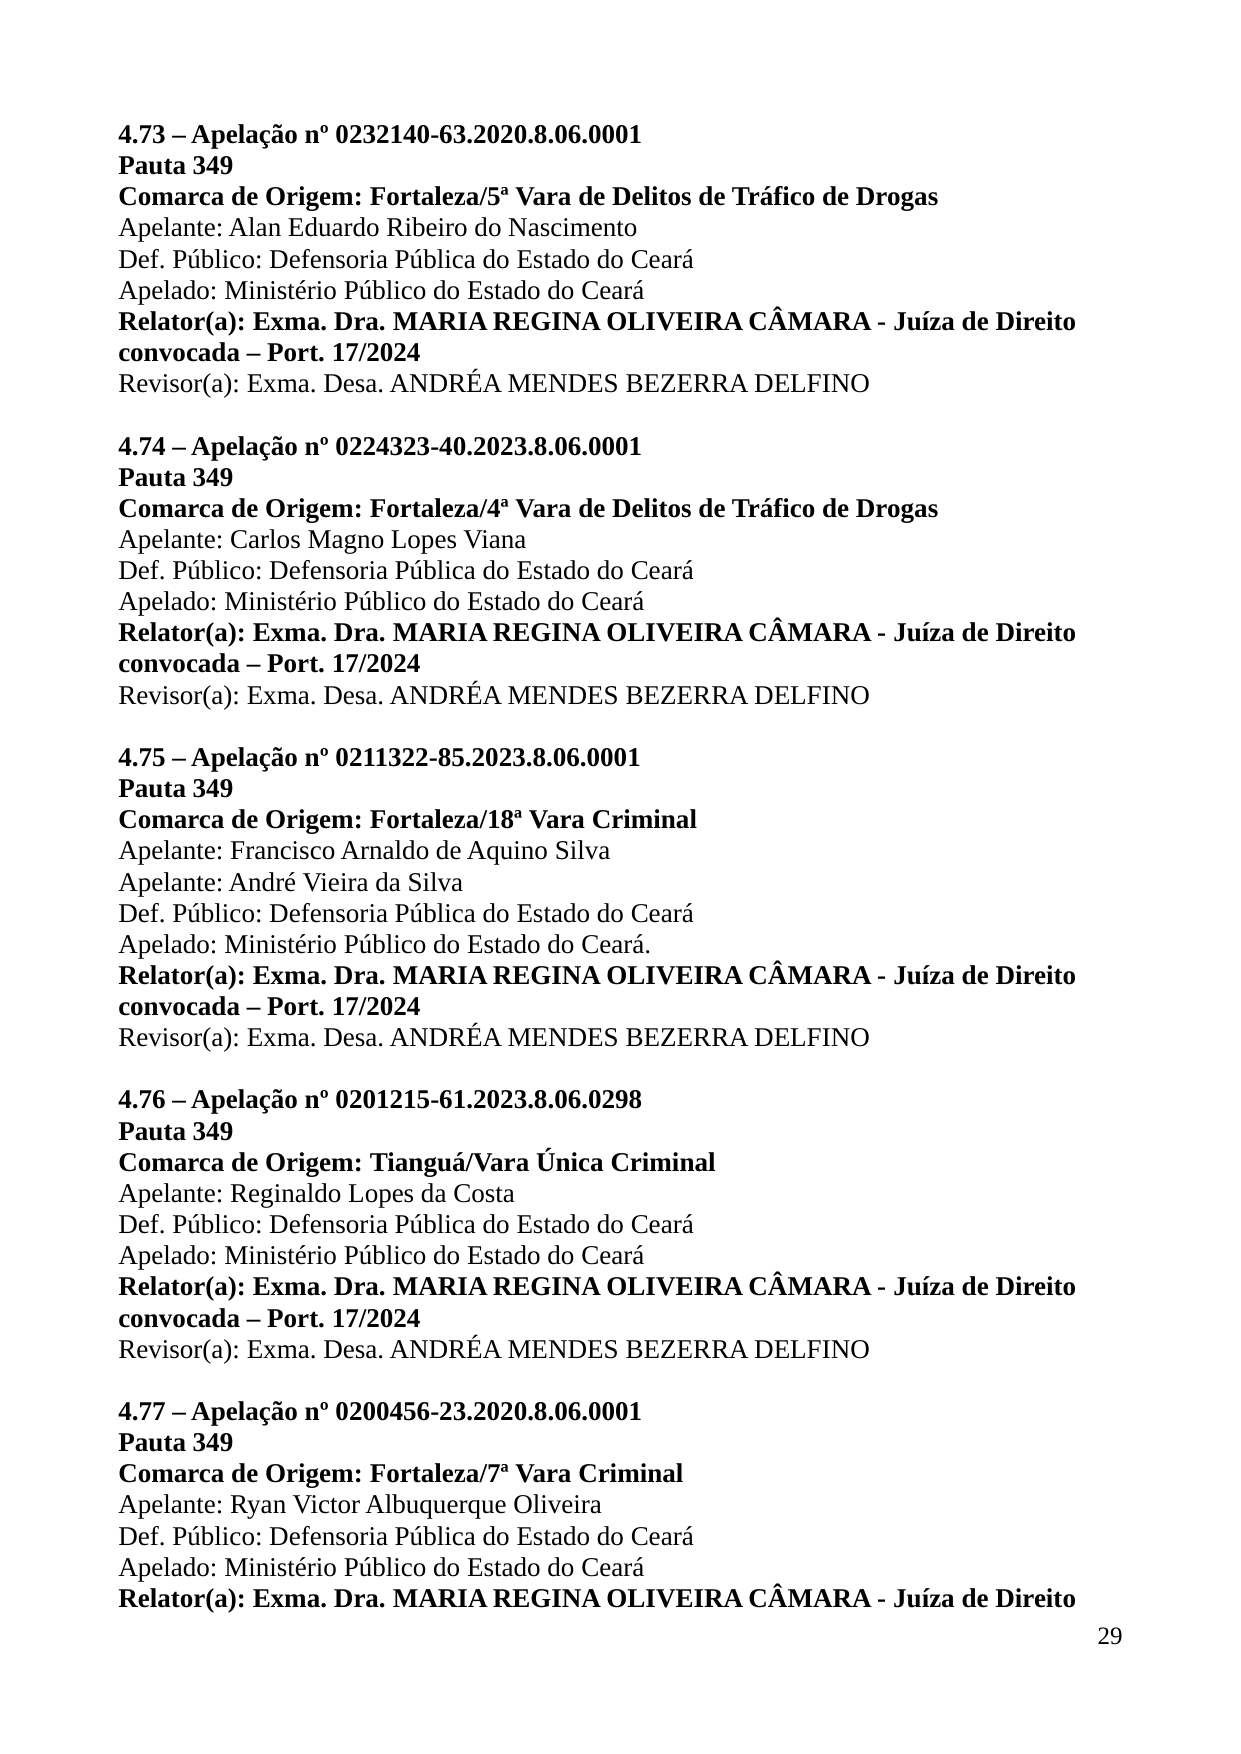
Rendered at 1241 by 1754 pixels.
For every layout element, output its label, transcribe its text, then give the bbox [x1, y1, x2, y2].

text Relator(a): Exma. Dra. MARIA REGINA OLIVEIRA CÂMARA - Juíza de Direito convocada – Port. 17/2024 [118, 616, 1122, 679]
text Apelado: Ministério Público do Estado do Ceará. [118, 928, 1122, 959]
text Def. Público: Defensoria Pública do Estado do Ceará [118, 1208, 1122, 1239]
text Comarca de Origem: Fortaleza/4ª Vara de Delitos de Tráfico de Drogas [118, 492, 1122, 523]
text Apelado: Ministério Público do Estado do Ceará [118, 1551, 1122, 1582]
text Apelante: Francisco Arnaldo de Aquino Silva [118, 834, 1122, 866]
text Relator(a): Exma. Dra. MARIA REGINA OLIVEIRA CÂMARA - Juíza de Direito convocada – Port. 17/2024 [118, 959, 1122, 1021]
text Apelante: Reginaldo Lopes da Costa [118, 1177, 1122, 1208]
text 4.75 – Apelação nº 0211322-85.2023.8.06.0001 [118, 741, 1122, 772]
text Def. Público: Defensoria Pública do Estado do Ceará [118, 1520, 1122, 1551]
text 4.76 – Apelação nº 0201215-61.2023.8.06.0298 [118, 1084, 1122, 1115]
text Comarca de Origem: Fortaleza/18ª Vara Criminal [118, 803, 1122, 834]
text Comarca de Origem: Fortaleza/5ª Vara de Delitos de Tráfico de Drogas [118, 180, 1122, 212]
text Def. Público: Defensoria Pública do Estado do Ceará [118, 897, 1122, 928]
text Revisor(a): Exma. Desa. ANDRÉA MENDES BEZERRA DELFINO [118, 1021, 1122, 1052]
text Apelante: André Vieira da Silva [118, 866, 1122, 897]
text Def. Público: Defensoria Pública do Estado do Ceará [118, 554, 1122, 585]
text Apelante: Alan Eduardo Ribeiro do Nascimento [118, 212, 1122, 243]
text Revisor(a): Exma. Desa. ANDRÉA MENDES BEZERRA DELFINO [118, 367, 1122, 398]
text Apelado: Ministério Público do Estado do Ceará [118, 585, 1122, 616]
text 4.74 – Apelação nº 0224323-40.2023.8.06.0001 [118, 429, 1122, 461]
text Pauta 349 [118, 1115, 1122, 1146]
text Revisor(a): Exma. Desa. ANDRÉA MENDES BEZERRA DELFINO [118, 1333, 1122, 1364]
text Apelado: Ministério Público do Estado do Ceará [118, 1239, 1122, 1271]
text Pauta 349 [118, 149, 1122, 180]
text Apelante: Ryan Victor Albuquerque Oliveira [118, 1488, 1122, 1520]
text Relator(a): Exma. Dra. MARIA REGINA OLIVEIRA CÂMARA - Juíza de Direito [118, 1582, 1122, 1613]
text Pauta 349 [118, 772, 1122, 803]
text 4.77 – Apelação nº 0200456-23.2020.8.06.0001 [118, 1395, 1122, 1426]
text Def. Público: Defensoria Pública do Estado do Ceará [118, 243, 1122, 274]
text Pauta 349 [118, 1426, 1122, 1457]
text Comarca de Origem: Fortaleza/7ª Vara Criminal [118, 1457, 1122, 1488]
text Relator(a): Exma. Dra. MARIA REGINA OLIVEIRA CÂMARA - Juíza de Direito convocada – Port. 17/2024 [118, 1271, 1122, 1333]
text Revisor(a): Exma. Desa. ANDRÉA MENDES BEZERRA DELFINO [118, 679, 1122, 710]
text Relator(a): Exma. Dra. MARIA REGINA OLIVEIRA CÂMARA - Juíza de Direito convocada – Port. 17/2024 [118, 305, 1122, 367]
text Apelado: Ministério Público do Estado do Ceará [118, 274, 1122, 305]
text 4.73 – Apelação nº 0232140-63.2020.8.06.0001 [118, 118, 1122, 149]
text Pauta 349 [118, 461, 1122, 492]
text Comarca de Origem: Tianguá/Vara Única Criminal [118, 1146, 1122, 1177]
text Apelante: Carlos Magno Lopes Viana [118, 523, 1122, 554]
